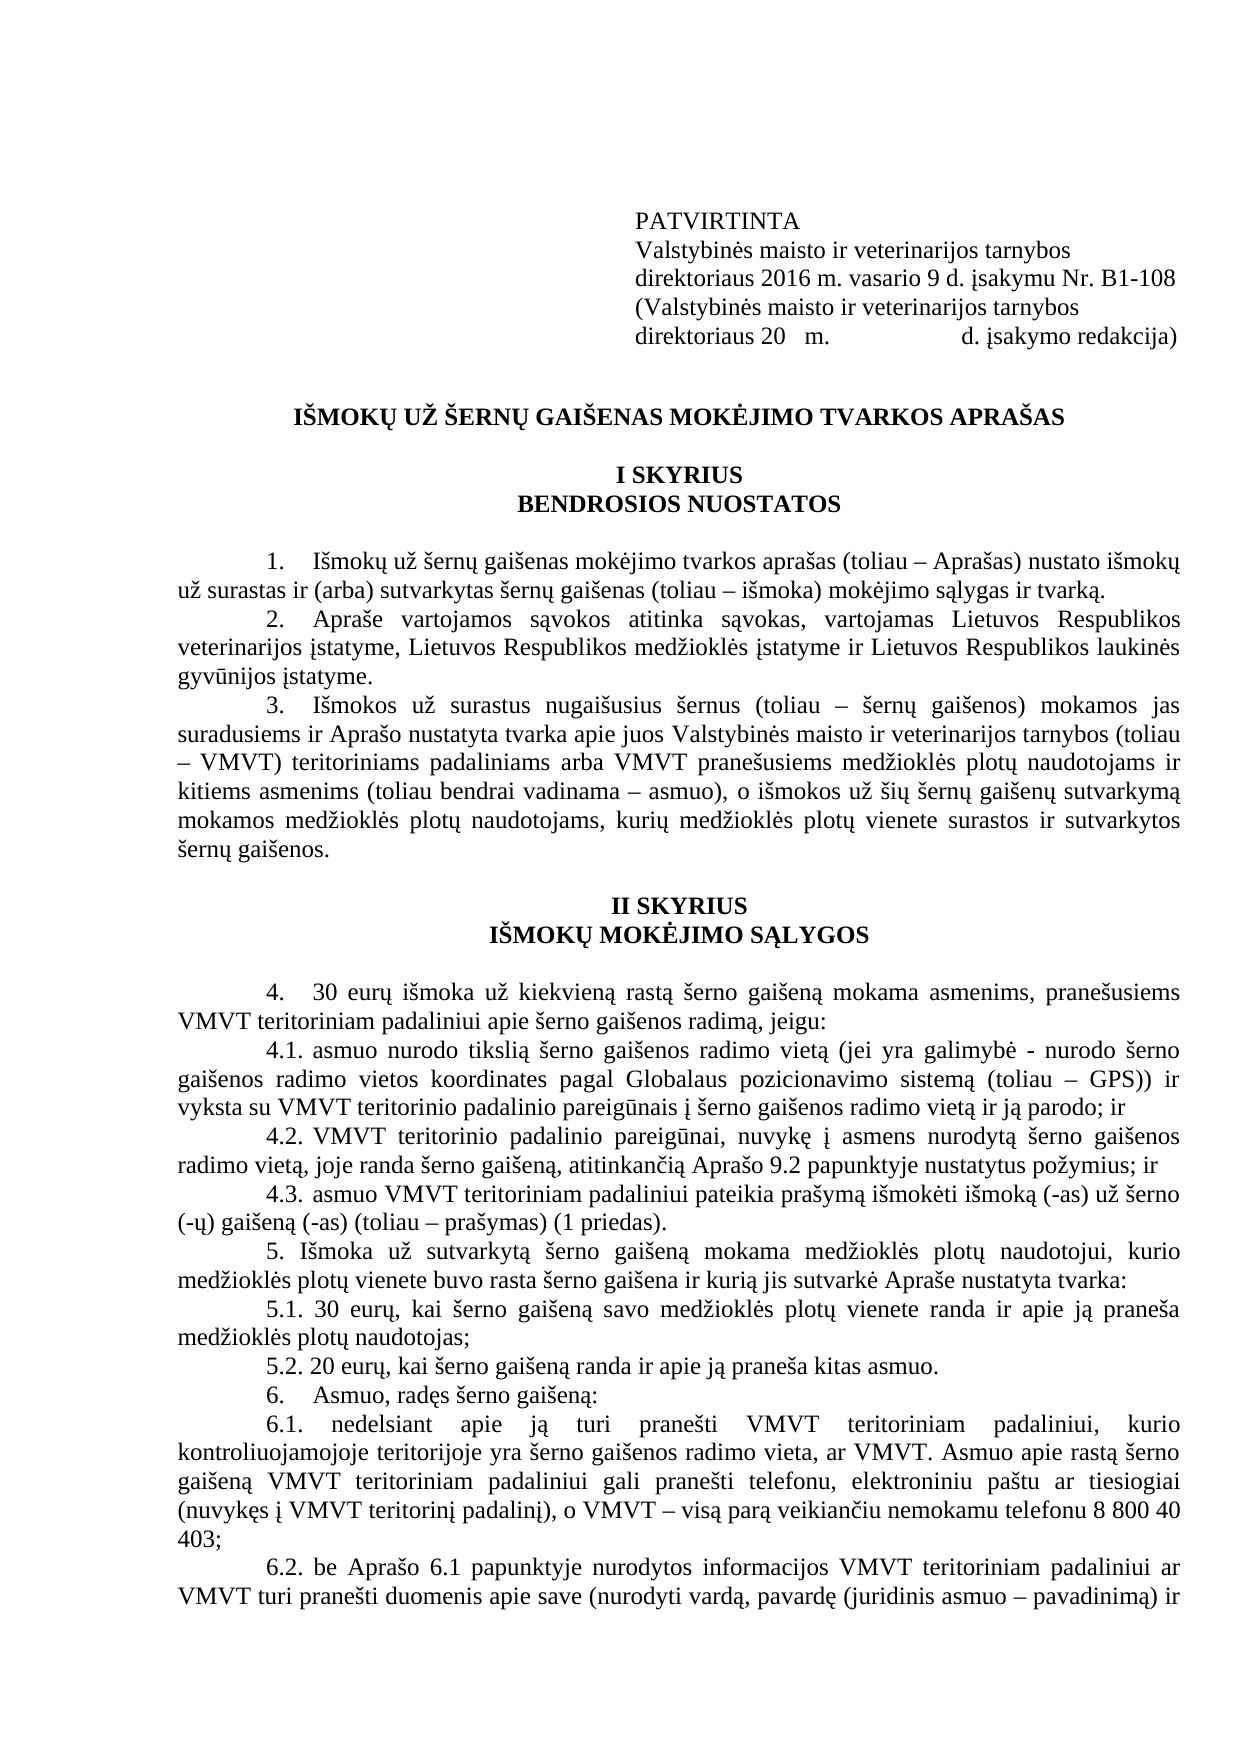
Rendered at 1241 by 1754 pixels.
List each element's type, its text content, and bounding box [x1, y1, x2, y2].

text 3. Išmokos už surastus nugaišusius šernus (toliau – šernų gaišenos) mokamos jas suradusiems ir Aprašo nustatyta tvarka apie juos Valstybinės maisto ir veterinarijos tarnybos (toliau – VMVT) teritoriniams padaliniams arba VMVT pranešusiems medžioklės plotų naudotojams ir kitiems asmenims (toliau bendrai vadinama – asmuo), o išmokos už šių šernų gaišenų sutvarkymą mokamos medžioklės plotų naudotojams, kurių medžioklės plotų vienete surastos ir sutvarkytos šernų gaišenos. [177, 690, 1181, 862]
text 2. Apraše vartojamos sąvokos atitinka sąvokas, vartojamas Lietuvos Respublikos veterinarijos įstatyme, Lietuvos Respublikos medžioklės įstatyme ir Lietuvos Respublikos laukinės gyvūnijos įstatyme. [177, 604, 1181, 690]
text I SKYRIUS [177, 460, 1181, 489]
text 5. Išmoka už sutvarkytą šerno gaišeną mokama medžioklės plotų naudotojui, kurio medžioklės plotų vienete buvo rasta šerno gaišena ir kurią jis sutvarkė Apraše nustatyta tvarka: [177, 1236, 1181, 1294]
text 6. Asmuo, radęs šerno gaišeną: [177, 1380, 1181, 1409]
text IŠMOKŲ MOKĖJIMO SĄLYGOS [177, 920, 1181, 949]
text 6.2. be Aprašo 6.1 papunktyje nurodytos informacijos VMVT teritoriniam padaliniui ar VMVT turi pranešti duomenis apie save (nurodyti vardą, pavardę (juridinis asmuo – pavadinimą) ir [177, 1552, 1181, 1610]
text PATVIRTINTA [635, 206, 1181, 235]
text 4. 30 eurų išmoka už kiekvieną rastą šerno gaišeną mokama asmenims, pranešusiems VMVT teritoriniam padaliniui apie šerno gaišenos radimą, jeigu: [177, 977, 1181, 1035]
text 5.1. 30 eurų, kai šerno gaišeną savo medžioklės plotų vienete randa ir apie ją praneša medžioklės plotų naudotojas; [177, 1294, 1181, 1351]
text (Valstybinės maisto ir veterinarijos tarnybos direktoriaus 20 m. d. įsakymo redakcija) [635, 292, 1181, 350]
text 5.2. 20 eurų, kai šerno gaišeną randa ir apie ją praneša kitas asmuo. [177, 1351, 1181, 1380]
text IŠMOKŲ UŽ ŠERNŲ GAIŠENAS MOKĖJIMO TVARKOS APRAŠAS [177, 402, 1181, 431]
text 4.3. asmuo VMVT teritoriniam padaliniui pateikia prašymą išmokėti išmoką (-as) už šerno (-ų) gaišeną (-as) (toliau – prašymas) (1 priedas). [177, 1179, 1181, 1236]
text 4.1. asmuo nurodo tikslią šerno gaišenos radimo vietą (jei yra galimybė - nurodo šerno gaišenos radimo vietos koordinates pagal Globalaus pozicionavimo sistemą (toliau – GPS)) ir vyksta su VMVT teritorinio padalinio pareigūnais į šerno gaišenos radimo vietą ir ją parodo; ir [177, 1035, 1181, 1121]
text 4.2. VMVT teritorinio padalinio pareigūnai, nuvykę į asmens nurodytą šerno gaišenos radimo vietą, joje randa šerno gaišeną, atitinkančią Aprašo 9.2 papunktyje nustatytus požymius; ir [177, 1121, 1181, 1179]
text 6.1. nedelsiant apie ją turi pranešti VMVT teritoriniam padaliniui, kurio kontroliuojamojoje teritorijoje yra šerno gaišenos radimo vieta, ar VMVT. Asmuo apie rastą šerno gaišeną VMVT teritoriniam padaliniui gali pranešti telefonu, elektroniniu paštu ar tiesiogiai (nuvykęs į VMVT teritorinį padalinį), o VMVT – visą parą veikiančiu nemokamu telefonu 8 800 40 403; [177, 1409, 1181, 1552]
text BENDROSIOS NUOSTATOS [177, 489, 1181, 517]
text Valstybinės maisto ir veterinarijos tarnybos direktoriaus 2016 m. vasario 9 d. įsakymu Nr. B1-108 [635, 235, 1181, 292]
text 1. Išmokų už šernų gaišenas mokėjimo tvarkos aprašas (toliau – Aprašas) nustato išmokų už surastas ir (arba) sutvarkytas šernų gaišenas (toliau – išmoka) mokėjimo sąlygas ir tvarką. [177, 546, 1181, 604]
text II SKYRIUS [177, 891, 1181, 920]
